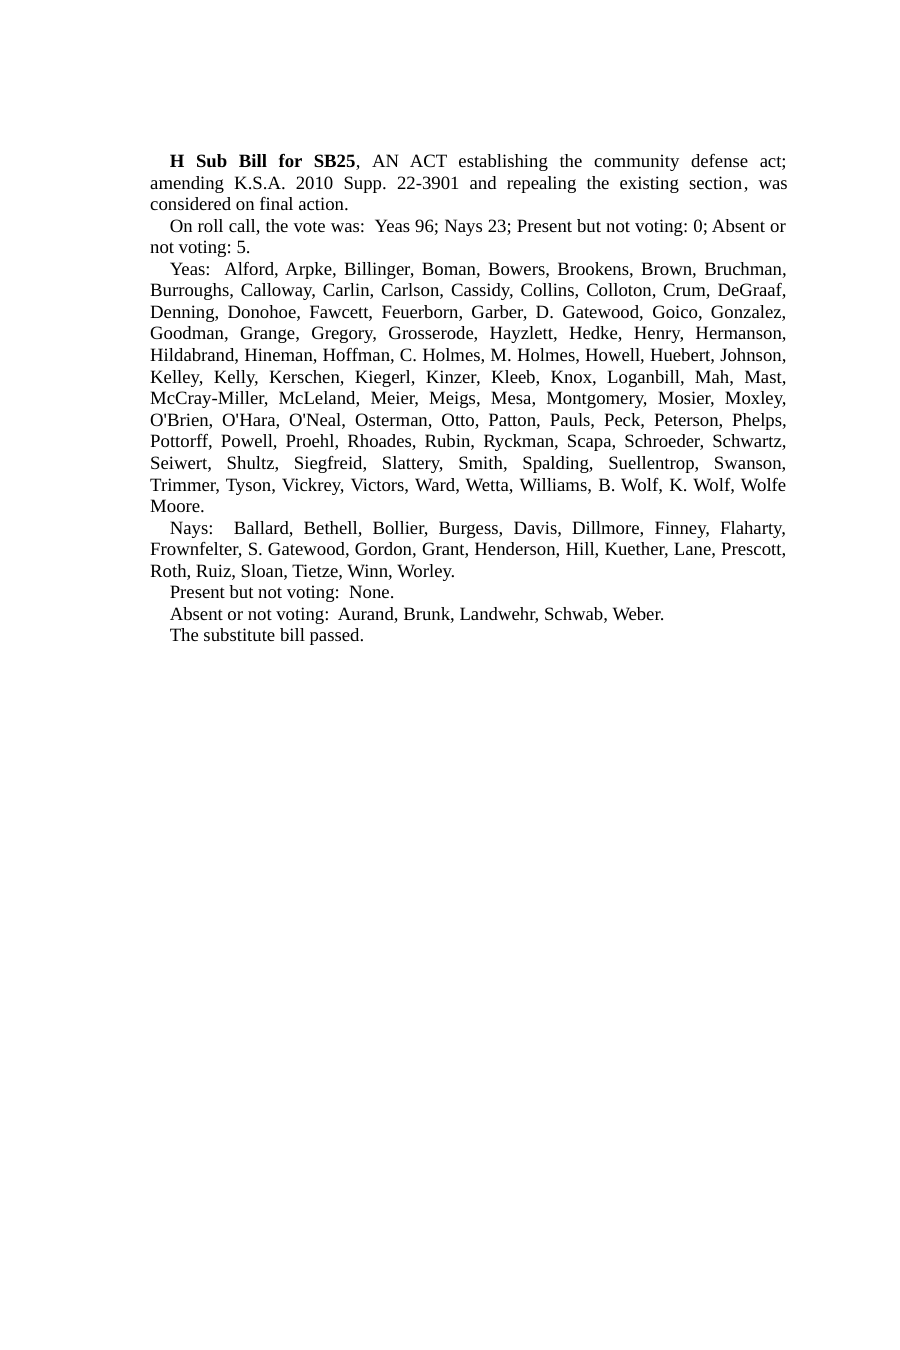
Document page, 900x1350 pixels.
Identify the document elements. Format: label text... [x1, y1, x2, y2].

text Present but not voting: None. [150, 581, 787, 603]
text On roll call, the vote was: Yeas 96; Nays 23; Present but not voting: 0; Absent or not voting: 5. [150, 215, 787, 258]
text Nays: Ballard, Bethell, Bollier, Burgess, Davis, Dillmore, Finney, Flaharty, Frownfelter, S. Gatewood, Gordon, Grant, Henderson, Hill, Kuether, Lane, Prescott, Roth, Ruiz, Sloan, Tietze, Winn, Worley. [150, 517, 787, 581]
text Yeas: Alford, Arpke, Billinger, Boman, Bowers, Brookens, Brown, Bruchman, Burroughs, Calloway, Carlin, Carlson, Cassidy, Collins, Colloton, Crum, DeGraaf, Denning, Donohoe, Fawcett, Feuerborn, Garber, D. Gatewood, Goico, Gonzalez, Goodman, Grange, Gregory, Grosserode, Hayzlett, Hedke, Henry, Hermanson, Hildabrand, Hineman, Hoffman, C. Holmes, M. Holmes, Howell, Huebert, Johnson, Kelley, Kelly, Kerschen, Kiegerl, Kinzer, Kleeb, Knox, Loganbill, Mah, Mast, McCray-Miller, McLeland, Meier, Meigs, Mesa, Montgomery, Mosier, Moxley, O'Brien, O'Hara, O'Neal, Osterman, Otto, Patton, Pauls, Peck, Peterson, Phelps, Pottorff, Powell, Proehl, Rhoades, Rubin, Ryckman, Scapa, Schroeder, Schwartz, Seiwert, Shultz, Siegfreid, Slattery, Smith, Spalding, Suellentrop, Swanson, Trimmer, Tyson, Vickrey, Victors, Ward, Wetta, Williams, B. Wolf, K. Wolf, Wolfe Moore. [150, 258, 787, 517]
text Absent or not voting: Aurand, Brunk, Landwehr, Schwab, Weber. [150, 603, 787, 624]
text The substitute bill passed. [150, 624, 787, 646]
text H Sub Bill for SB25, AN ACT establishing the community defense act; amending K.S.A. 2010 Supp. 22-3901 and repealing the existing section, was considered on final action. [150, 150, 787, 215]
